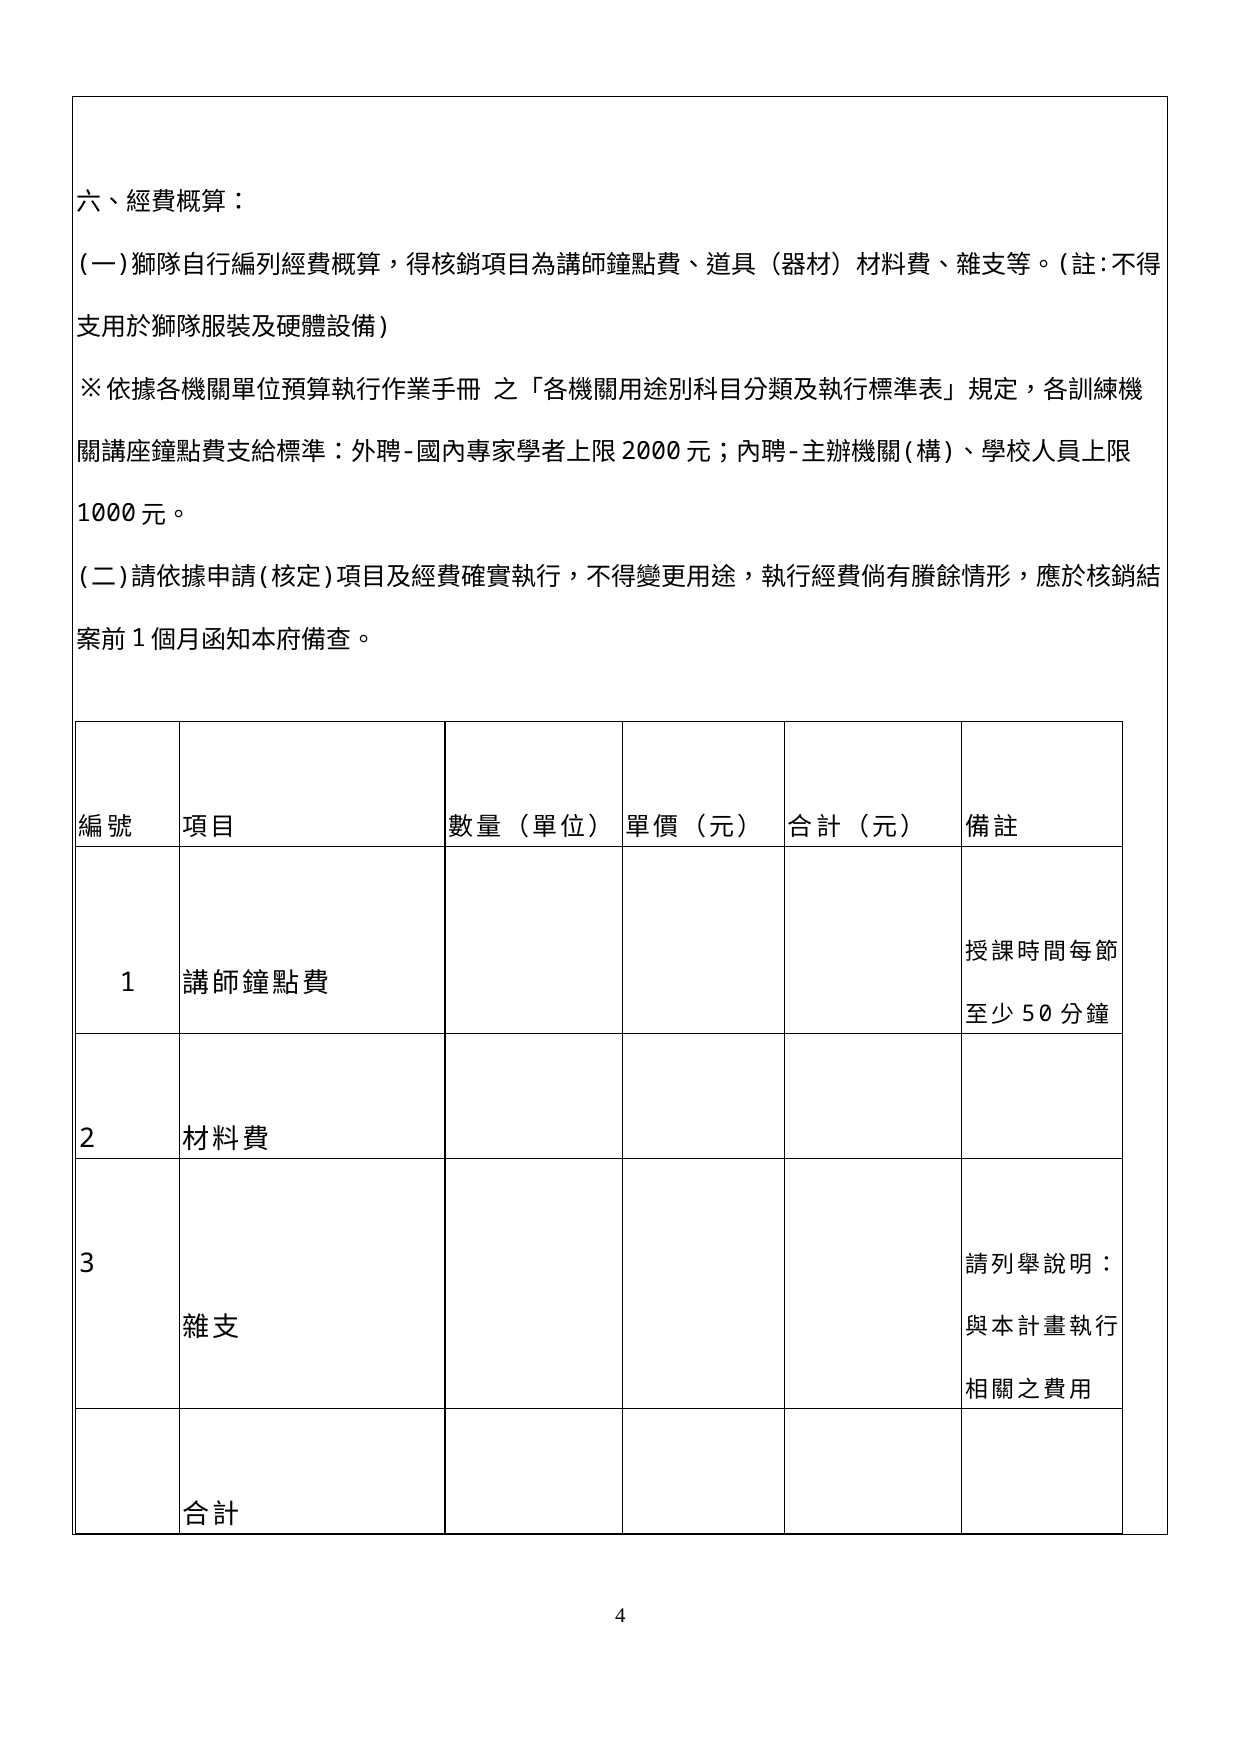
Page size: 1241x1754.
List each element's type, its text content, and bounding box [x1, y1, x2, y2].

table_cell [785, 1159, 961, 1408]
table_cell [785, 847, 961, 1033]
table_cell 六、經費概算： (一)獅隊自行編列經費概算，得核銷項目為講師鐘點費、道具（器材）材料費、雜支等。(註:不得支用於獅隊服裝及硬體設備) ※依據各機關單位預算執行作業手冊 之「各機關用途別科目分類及執行標準表」規定，各訓練機關講座鐘點費支給標準：外聘-國內專家學者上限2000元；內聘-主辦機關(構)、學校人員上限1000元。 (二)請依據申請(核定)項目及經費確實執行，不得變更用途，執行經費倘有賸餘情形，應於核銷結案前1個月函知本府備查。 [73, 97, 1167, 1534]
table_header 合計（元） [785, 722, 961, 846]
table_cell 雜支 [180, 1159, 444, 1408]
table_header 項目 [180, 722, 444, 846]
table_cell [785, 1034, 961, 1158]
table_cell [785, 1409, 961, 1533]
table_header 編號 [76, 722, 179, 846]
table_cell 2 [76, 1034, 179, 1158]
table_header 備註 [962, 722, 1122, 846]
table_cell [446, 1409, 622, 1533]
table_header 單價（元） [623, 722, 784, 846]
table_cell [962, 1034, 1122, 1158]
table_cell [446, 1034, 622, 1158]
table_cell 合計 [180, 1409, 444, 1533]
table_cell [623, 1159, 784, 1408]
table_cell [623, 1034, 784, 1158]
table_cell [446, 1159, 622, 1408]
table_cell [623, 847, 784, 1033]
table_cell 1 [76, 847, 179, 1033]
table_cell 3 [76, 1159, 179, 1408]
table_cell 講師鐘點費 [180, 847, 444, 1033]
table_cell 材料費 [180, 1034, 444, 1158]
table_cell [76, 1409, 179, 1533]
table_header 數量（單位） [446, 722, 622, 846]
table_cell 請列舉說明：與本計畫執行相關之費用 [962, 1159, 1122, 1408]
table_cell 授課時間每節至少50分鐘 [962, 847, 1122, 1033]
table_cell [446, 847, 622, 1033]
table_cell [623, 1409, 784, 1533]
table_cell [962, 1409, 1122, 1533]
